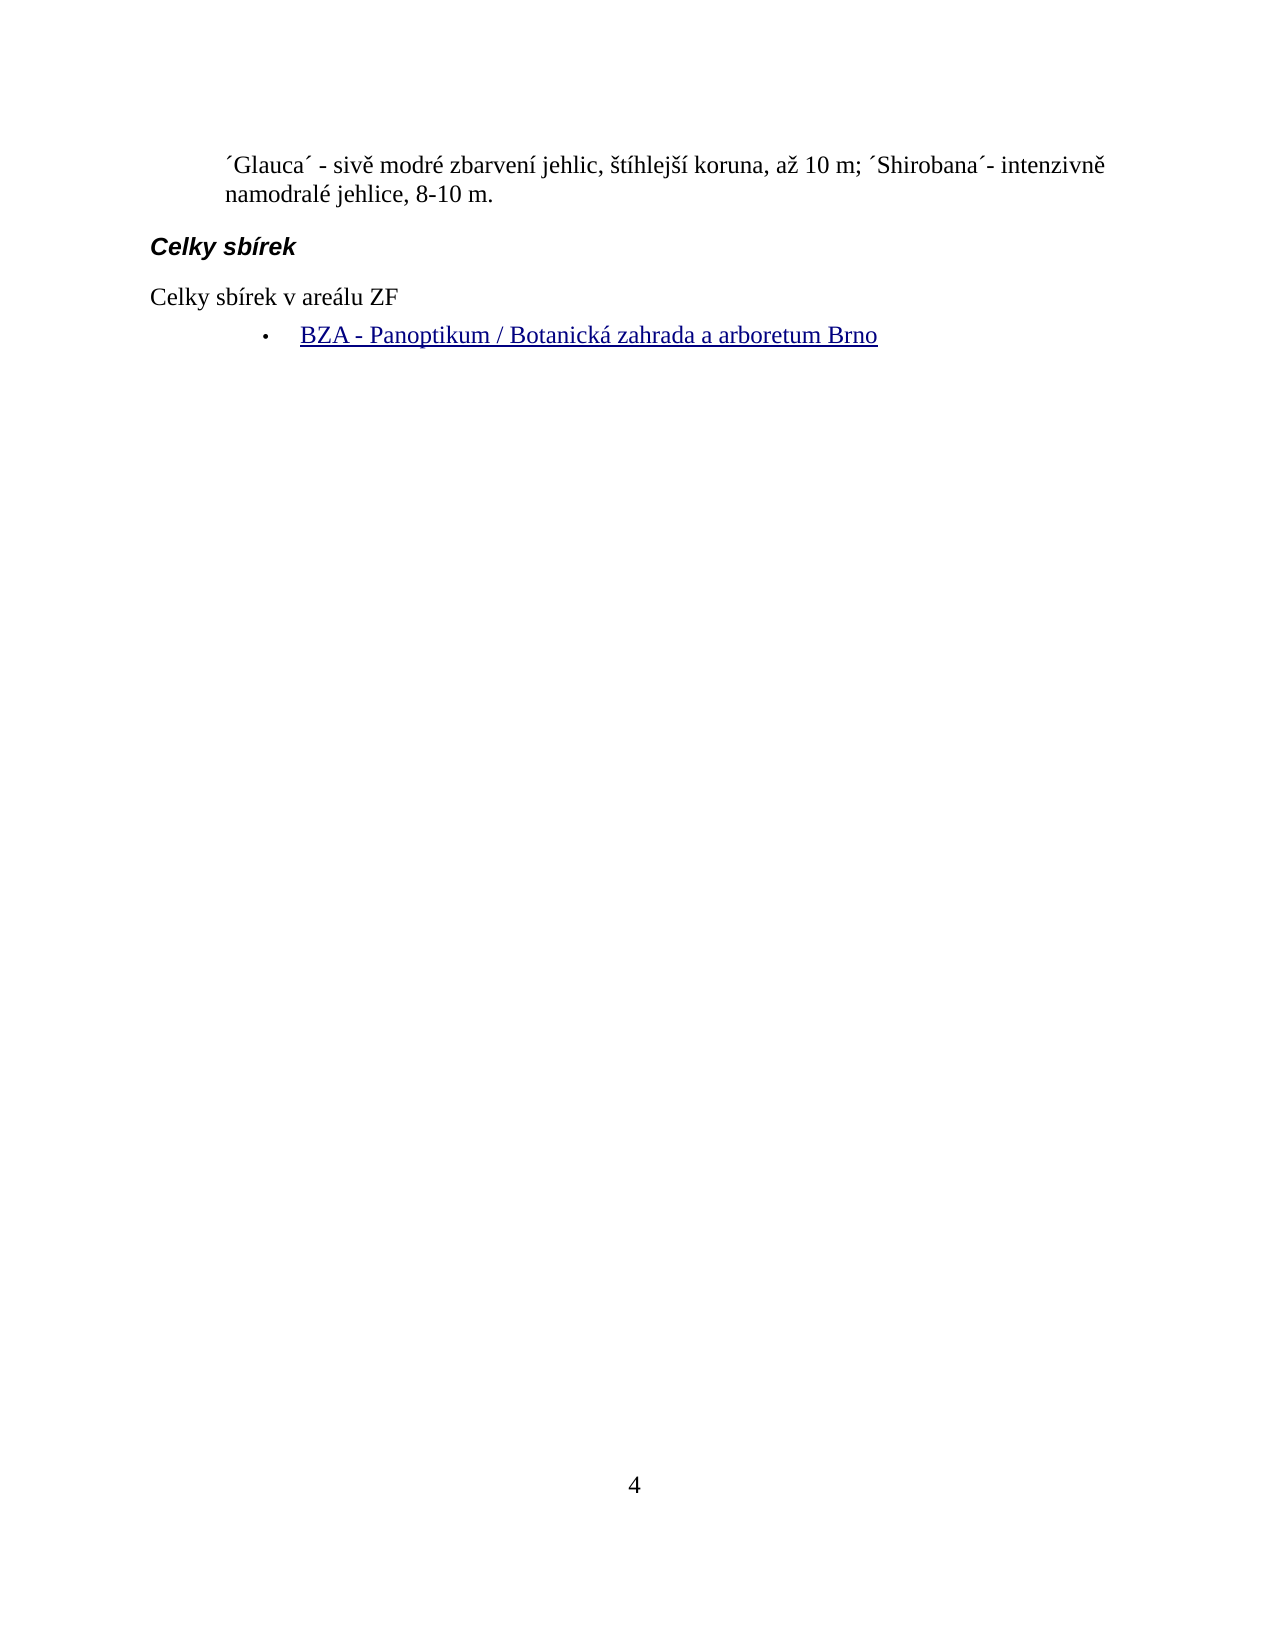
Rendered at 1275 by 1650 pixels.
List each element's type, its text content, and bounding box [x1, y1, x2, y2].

text Celky sbírek v areálu ZF [150, 282, 1125, 311]
subtitle Celky sbírek [150, 232, 1125, 261]
text ´Glauca´ - sivě modré zbarvení jehlic, štíhlejší koruna, až 10 m; ´Shirobana´- intenzivně namodralé jehlice, 8-10 m. [225, 150, 1125, 207]
list BZA - Panoptikum / Botanická zahrada a arboretum Brno [262, 320, 1125, 349]
